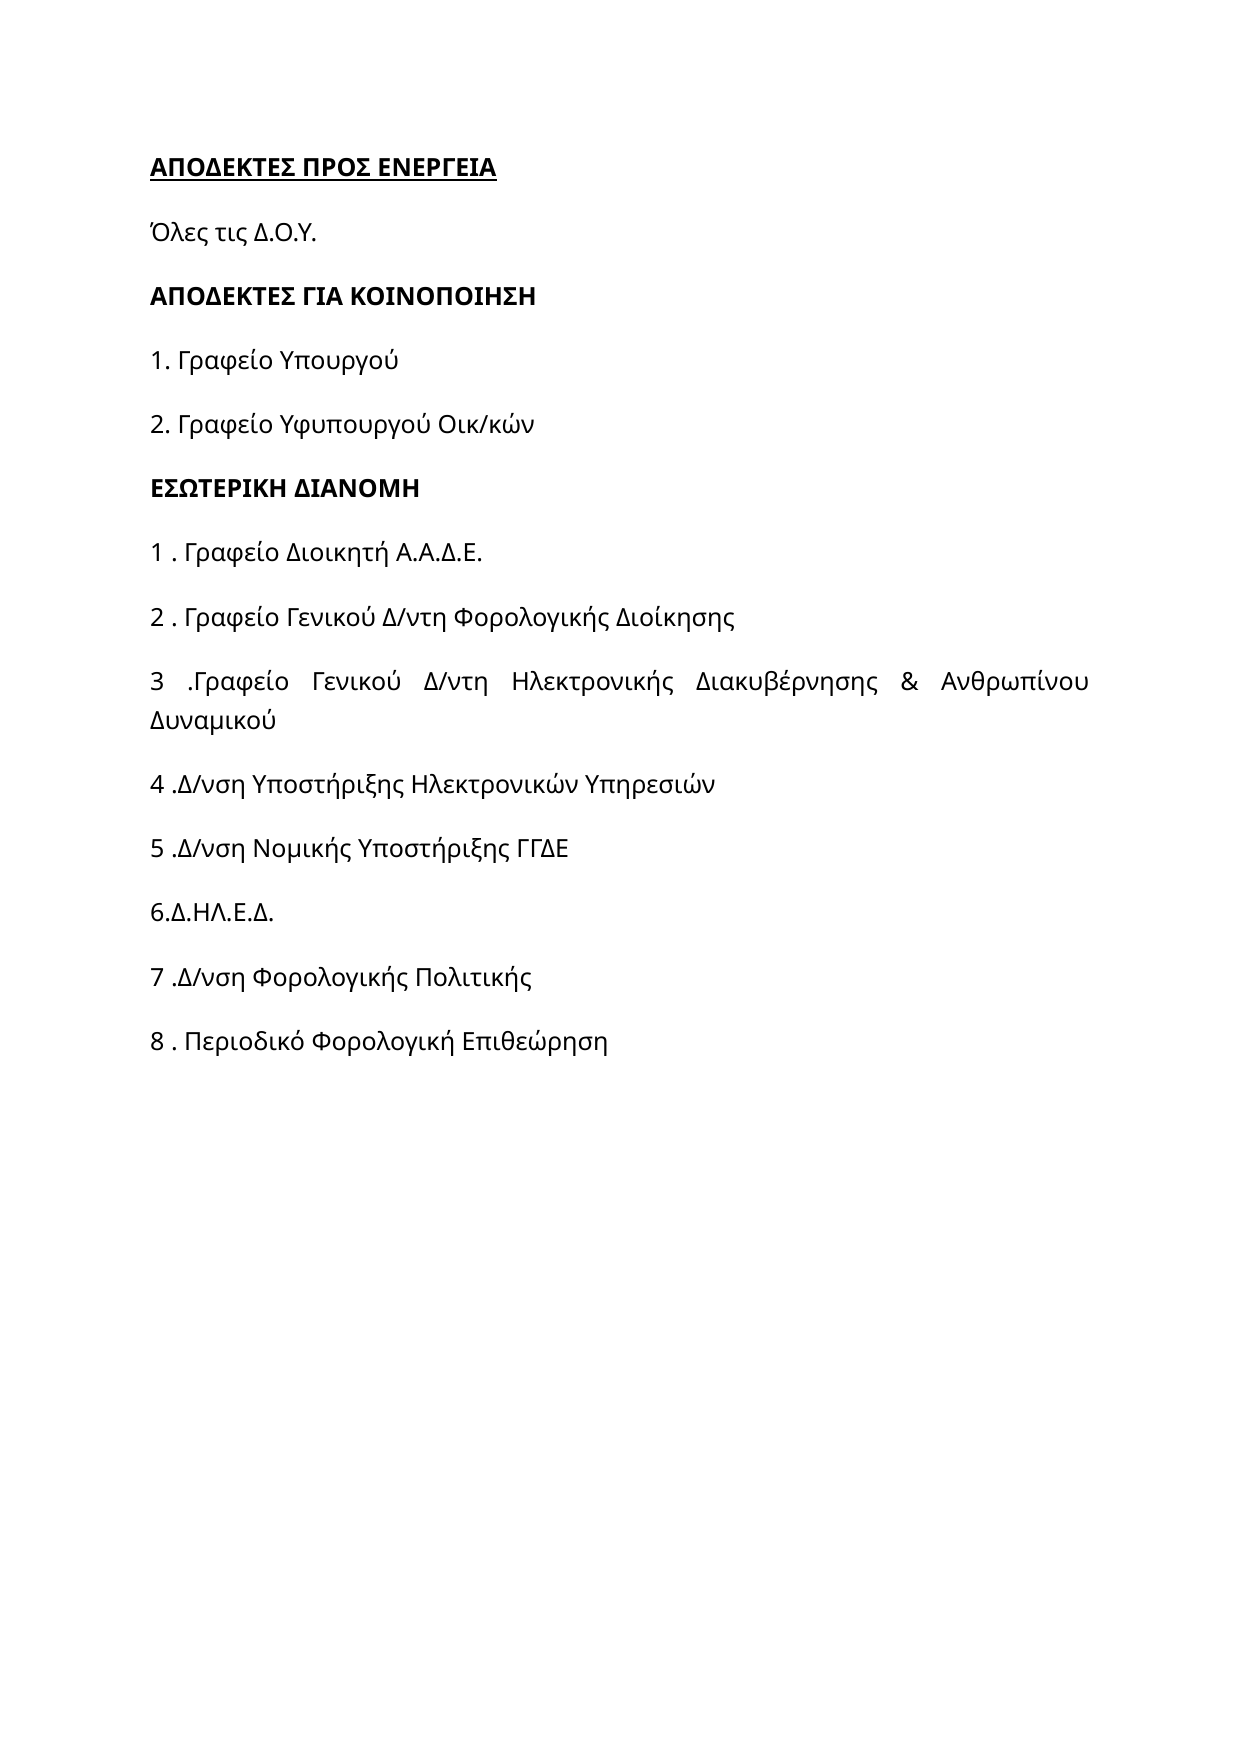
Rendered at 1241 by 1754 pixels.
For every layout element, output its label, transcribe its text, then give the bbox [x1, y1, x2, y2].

text ΑΠΟΔΕΚΤΕΣ ΓΙΑ ΚΟΙΝΟΠΟΙΗΣΗ [150, 278, 1090, 312]
text 4 .Δ/νση Υποστήριξης Ηλεκτρονικών Υπηρεσιών [150, 767, 1090, 801]
text 7 .Δ/νση Φορολογικής Πολιτικής [150, 959, 1090, 993]
text 5 .Δ/νση Νομικής Υποστήριξης ΓΓΔΕ [150, 831, 1090, 865]
text 3 .Γραφείο Γενικού Δ/ντη Ηλεκτρονικής Διακυβέρνησης & Ανθρωπίνου Δυναμικού [150, 663, 1090, 737]
text 6.Δ.ΗΛ.Ε.Δ. [150, 895, 1090, 929]
text 8 . Περιοδικό Φορολογική Επιθεώρηση [150, 1023, 1090, 1057]
text 1 . Γραφείο Διοικητή Α.Α.Δ.Ε. [150, 535, 1090, 569]
text ΕΣΩΤΕΡΙΚΗ ΔΙΑΝΟΜΗ [150, 471, 1090, 505]
text ΑΠΟΔΕΚΤΕΣ ΠΡΟΣ ΕΝΕΡΓΕΙΑ [150, 150, 1090, 184]
text Όλες τις Δ.Ο.Υ. [150, 214, 1090, 248]
text 1. Γραφείο Υπουργού [150, 342, 1090, 377]
text 2 . Γραφείο Γενικού Δ/ντη Φορολογικής Διοίκησης [150, 599, 1090, 633]
text 2. Γραφείο Υφυπουργού Οικ/κών [150, 407, 1090, 441]
